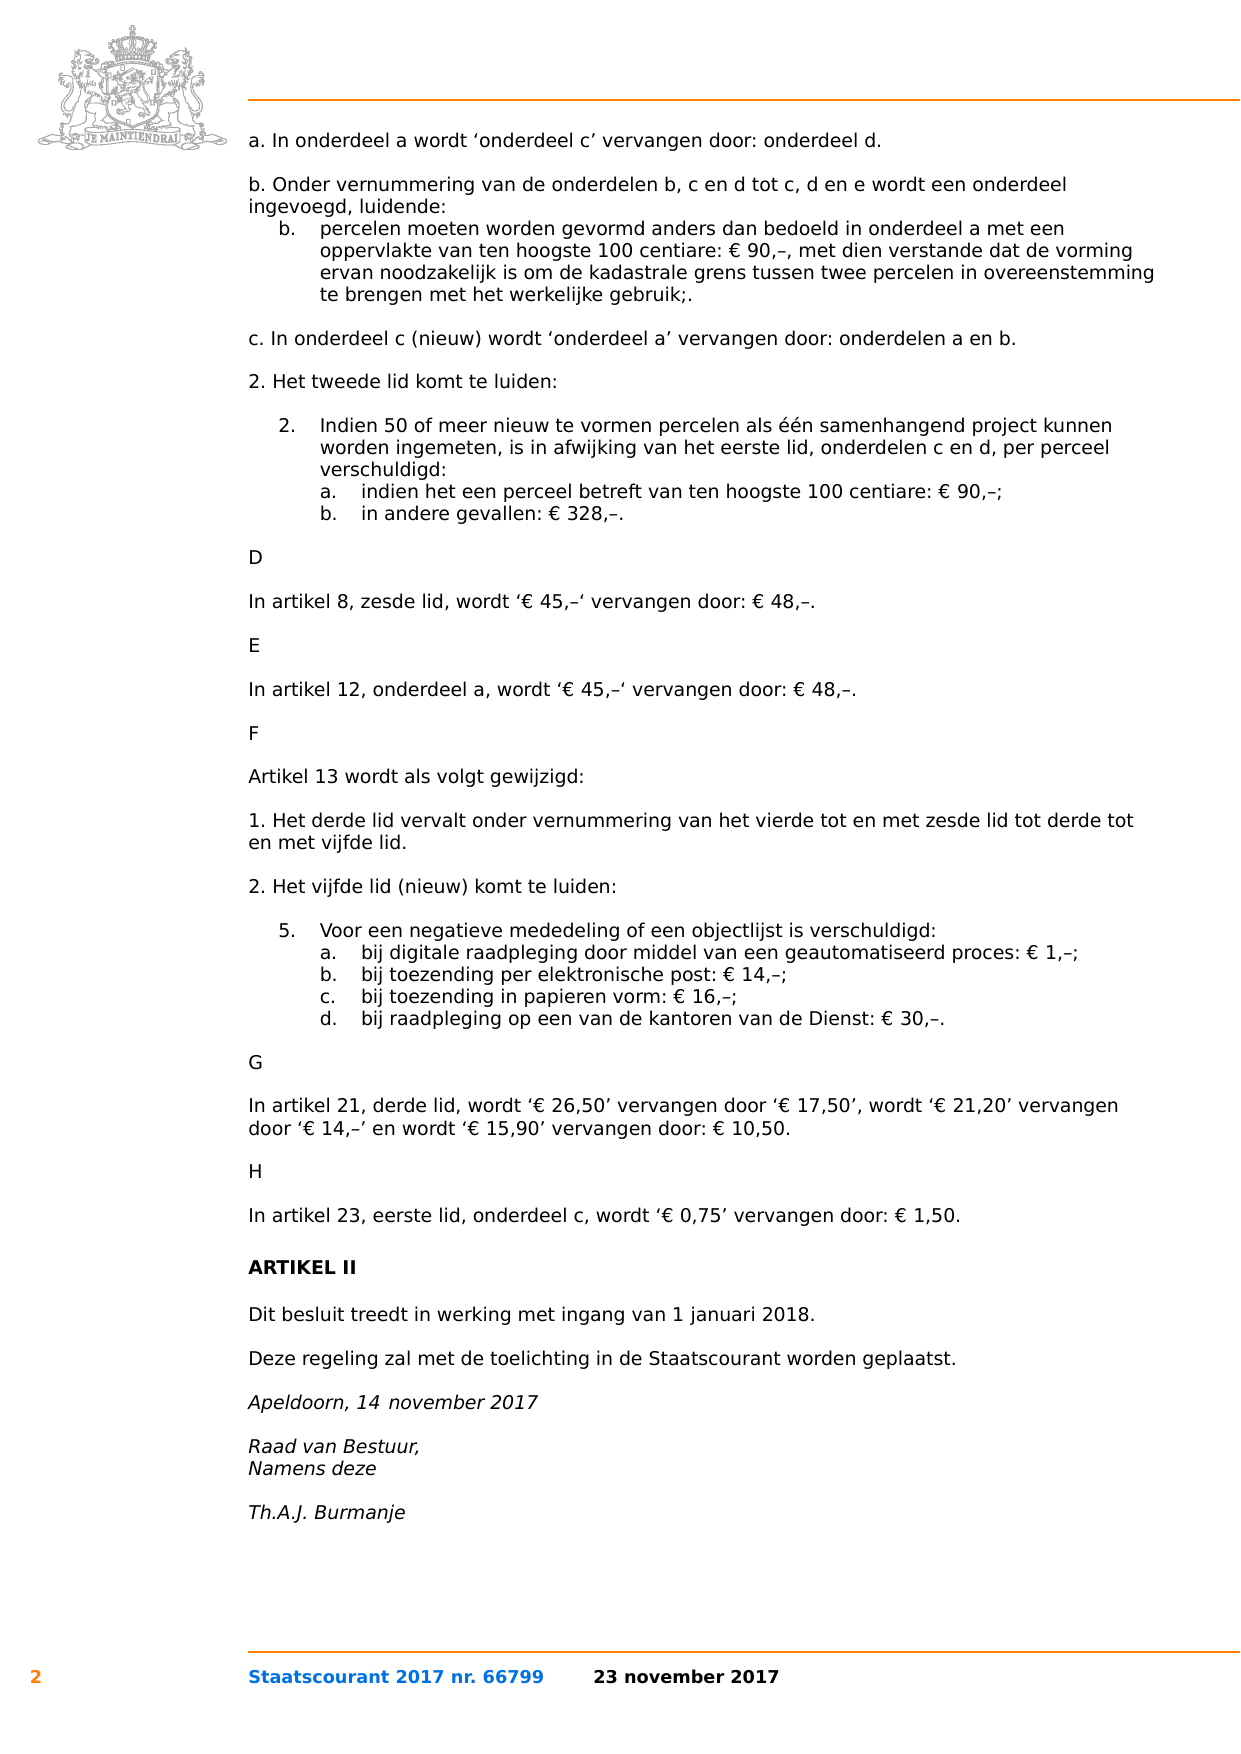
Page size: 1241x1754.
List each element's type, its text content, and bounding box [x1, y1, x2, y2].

text b. Onder vernummering van de onderdelen b, c en d tot c, d en e wordt een onderdeel ingevoegd, luidende: [248, 174, 1163, 218]
text In artikel 12, onderdeel a, wordt ‘€ 45,–‘ vervangen door: € 48,–. [248, 678, 1163, 701]
text b. percelen moeten worden gevormd anders dan bedoeld in onderdeel a met een oppervlakte van ten hoogste 100 centiare: € 90,–, met dien verstande dat de vorming ervan noodzakelijk is om de kadastrale grens tussen twee percelen in overeenstemming te brengen met het werkelijke gebruik;. [278, 218, 1163, 306]
text c. bij toezending in papieren vorm: € 16,–; [319, 986, 1163, 1008]
text 1. Het derde lid vervalt onder vernummering van het vierde tot en met zesde lid tot derde tot en met vijfde lid. [248, 810, 1163, 854]
text b. bij toezending per elektronische post: € 14,–; [319, 964, 1163, 986]
text In artikel 21, derde lid, wordt ‘€ 26,50’ vervangen door ‘€ 17,50’, wordt ‘€ 21,20’ vervangen door ‘€ 14,–’ en wordt ‘€ 15,90’ vervangen door: € 10,50. [248, 1095, 1163, 1139]
text Deze regeling zal met de toelichting in de Staatscourant worden geplaatst. [248, 1348, 1163, 1370]
text E [248, 635, 1163, 657]
text F [248, 722, 1163, 744]
text In artikel 8, zesde lid, wordt ‘€ 45,–‘ vervangen door: € 48,–. [248, 591, 1163, 613]
text 2. Indien 50 of meer nieuw te vormen percelen als één samenhangend project kunnen worden ingemeten, is in afwijking van het eerste lid, onderdelen c en d, per perceel verschuldigd: [278, 415, 1163, 481]
text In artikel 23, eerste lid, onderdeel c, wordt ‘€ 0,75’ vervangen door: € 1,50. [248, 1205, 1163, 1227]
text b. in andere gevallen: € 328,–. [319, 503, 1163, 525]
text Raad van Bestuur, Namens deze Th.A.J. Burmanje [248, 1436, 1163, 1523]
text Artikel 13 wordt als volgt gewijzigd: [248, 766, 1163, 788]
text a. bij digitale raadpleging door middel van een geautomatiseerd proces: € 1,–; [319, 942, 1163, 964]
subtitle ARTIKEL II [248, 1257, 1163, 1279]
text d. bij raadpleging op een van de kantoren van de Dienst: € 30,–. [319, 1008, 1163, 1030]
text Apeldoorn, 14 november 2017 [248, 1392, 1163, 1414]
text 2. Het tweede lid komt te luiden: [248, 371, 1163, 393]
text a. indien het een perceel betreft van ten hoogste 100 centiare: € 90,–; [319, 481, 1163, 503]
text D [248, 547, 1163, 569]
text G [248, 1052, 1163, 1073]
text H [248, 1161, 1163, 1183]
picture [38, 25, 227, 150]
text Dit besluit treedt in werking met ingang van 1 januari 2018. [248, 1304, 1163, 1326]
text 5. Voor een negatieve mededeling of een objectlijst is verschuldigd: [278, 920, 1163, 942]
text 2. Het vijfde lid (nieuw) komt te luiden: [248, 876, 1163, 898]
text c. In onderdeel c (nieuw) wordt ‘onderdeel a’ vervangen door: onderdelen a en b. [248, 327, 1163, 349]
text a. In onderdeel a wordt ‘onderdeel c’ vervangen door: onderdeel d. [248, 130, 1163, 152]
